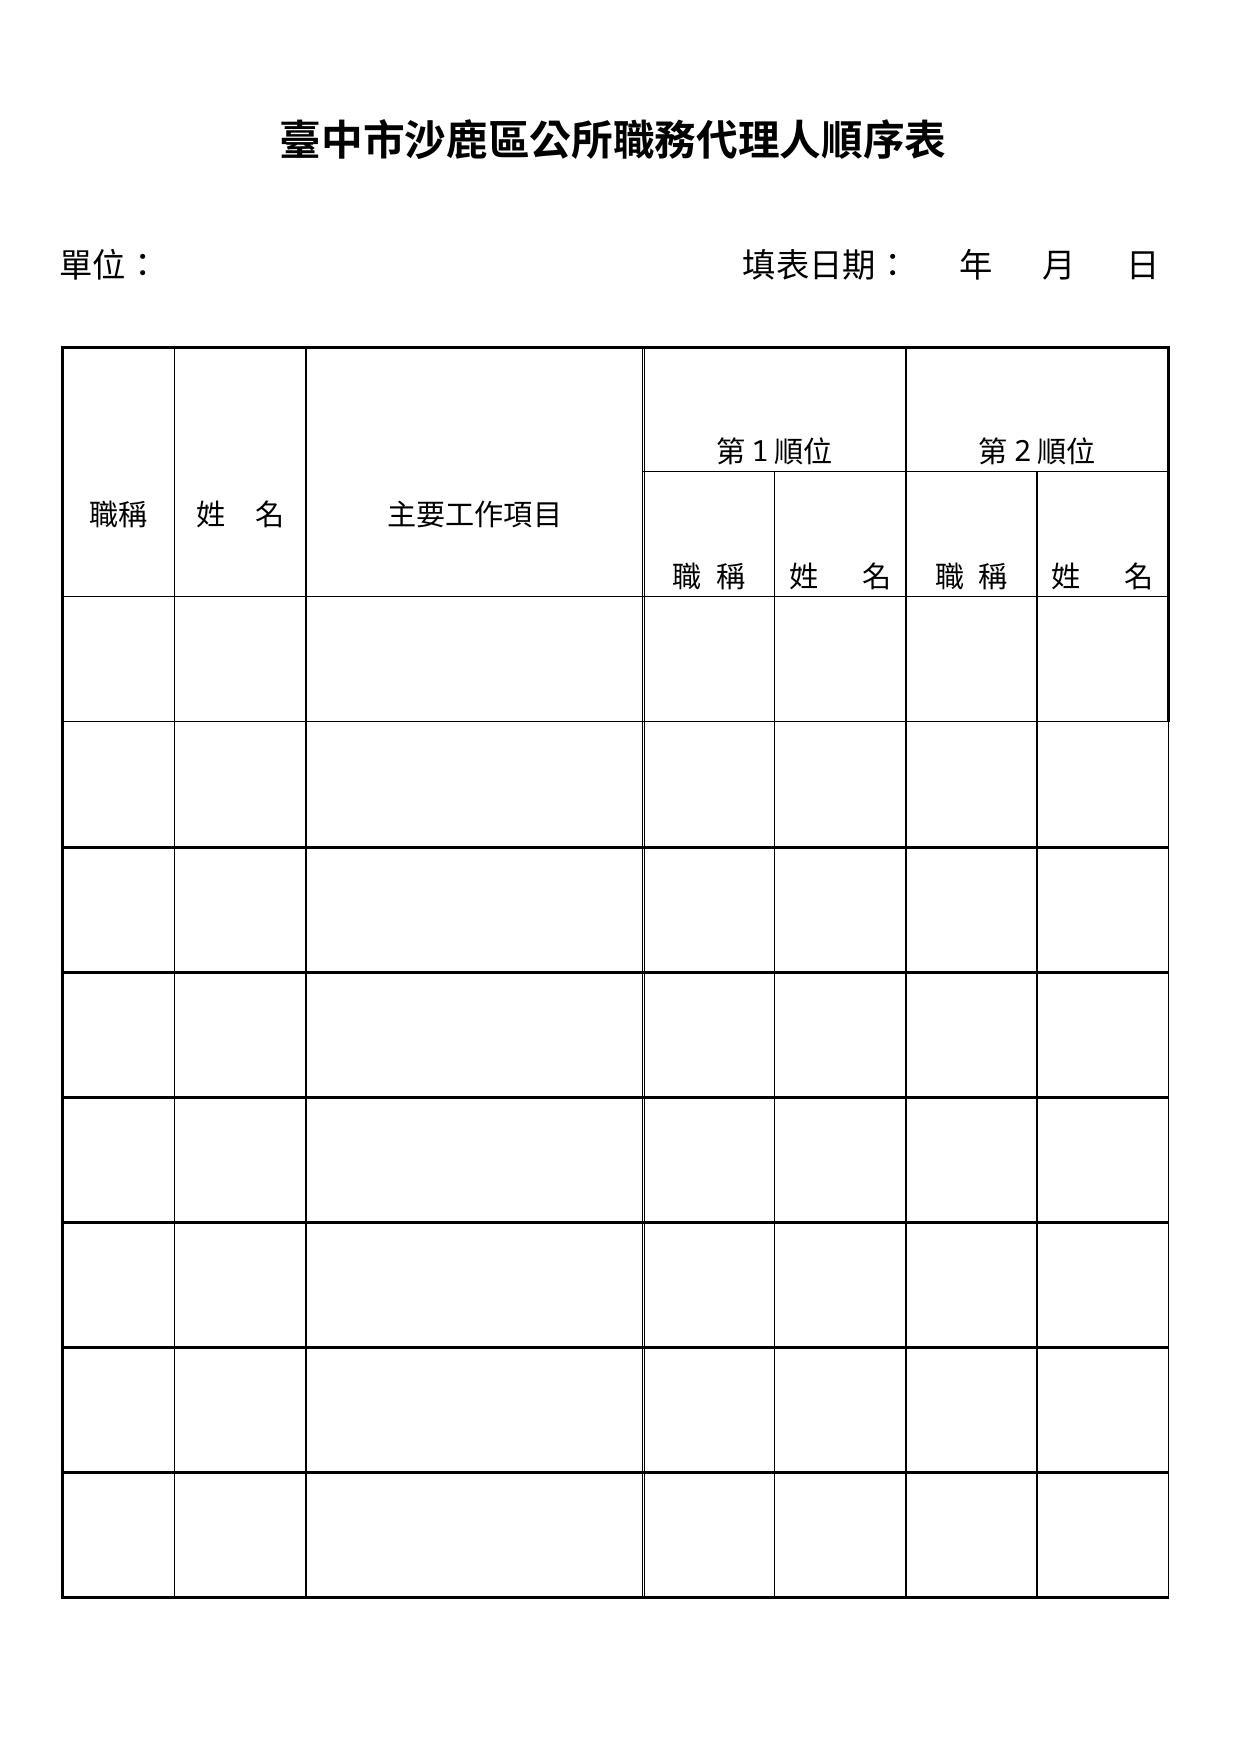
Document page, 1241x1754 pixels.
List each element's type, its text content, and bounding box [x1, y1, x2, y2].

table_cell [1038, 1099, 1168, 1221]
table_cell [645, 849, 774, 971]
table_cell [64, 1099, 174, 1221]
table_cell [775, 1349, 905, 1471]
table_header 職稱 [64, 349, 174, 596]
table_cell 職 稱 [907, 472, 1036, 596]
table_cell [175, 1099, 305, 1221]
table_cell [307, 1224, 642, 1346]
table_cell [64, 1224, 174, 1346]
table_cell [175, 1349, 305, 1471]
table_cell [64, 1349, 174, 1471]
table_header 姓 名 [175, 349, 305, 596]
table_cell [175, 1224, 305, 1346]
table_header 主要工作項目 [307, 349, 642, 596]
table_cell 職 稱 [645, 472, 774, 596]
table_cell [645, 1474, 774, 1596]
table_header 第1順位 [645, 349, 905, 471]
table_cell [64, 722, 174, 846]
table_cell [907, 1224, 1036, 1346]
table_cell [1038, 1474, 1168, 1596]
table_cell [775, 849, 905, 971]
table_cell [175, 722, 305, 846]
table_cell [645, 974, 774, 1096]
table_cell [64, 597, 174, 721]
table_cell [775, 974, 905, 1096]
table_cell [907, 974, 1036, 1096]
table_cell [645, 597, 774, 721]
table_cell [907, 1349, 1036, 1471]
table_cell [1038, 722, 1168, 846]
table_cell [1038, 597, 1167, 721]
table_cell [307, 1474, 642, 1596]
text 單位： 填表日期： 年 月 日 [59, 221, 1167, 283]
table_cell [307, 849, 642, 971]
table_cell [1038, 1224, 1168, 1346]
table_cell [175, 849, 305, 971]
table_cell [1038, 974, 1168, 1096]
table_cell [175, 1474, 305, 1596]
table_cell [907, 722, 1036, 846]
table_cell [645, 1349, 774, 1471]
table_cell [645, 1099, 774, 1221]
table_cell [775, 597, 905, 721]
table_header 第2順位 [907, 349, 1167, 471]
table_cell [645, 722, 774, 846]
table_cell [175, 597, 305, 721]
table_cell 姓 名 [1038, 472, 1167, 596]
table_cell [775, 722, 905, 846]
table_cell [645, 1224, 774, 1346]
table_cell [775, 1224, 905, 1346]
table_cell [1038, 849, 1168, 971]
table_cell [907, 597, 1036, 721]
table_cell [907, 1474, 1036, 1596]
table_cell [307, 722, 642, 846]
table_cell [1038, 1349, 1168, 1471]
text 臺中市沙鹿區公所職務代理人順序表 [59, 96, 1167, 158]
table_cell [64, 1474, 174, 1596]
table_cell [307, 1099, 642, 1221]
table_cell [64, 849, 174, 971]
table_cell [64, 974, 174, 1096]
table_cell [307, 974, 642, 1096]
table_cell [907, 1099, 1036, 1221]
table_cell [775, 1099, 905, 1221]
table_cell [907, 849, 1036, 971]
table_cell [175, 974, 305, 1096]
table_cell [775, 1474, 905, 1596]
table_cell 姓 名 [775, 472, 905, 596]
table_cell [307, 1349, 642, 1471]
table_cell [307, 597, 642, 721]
